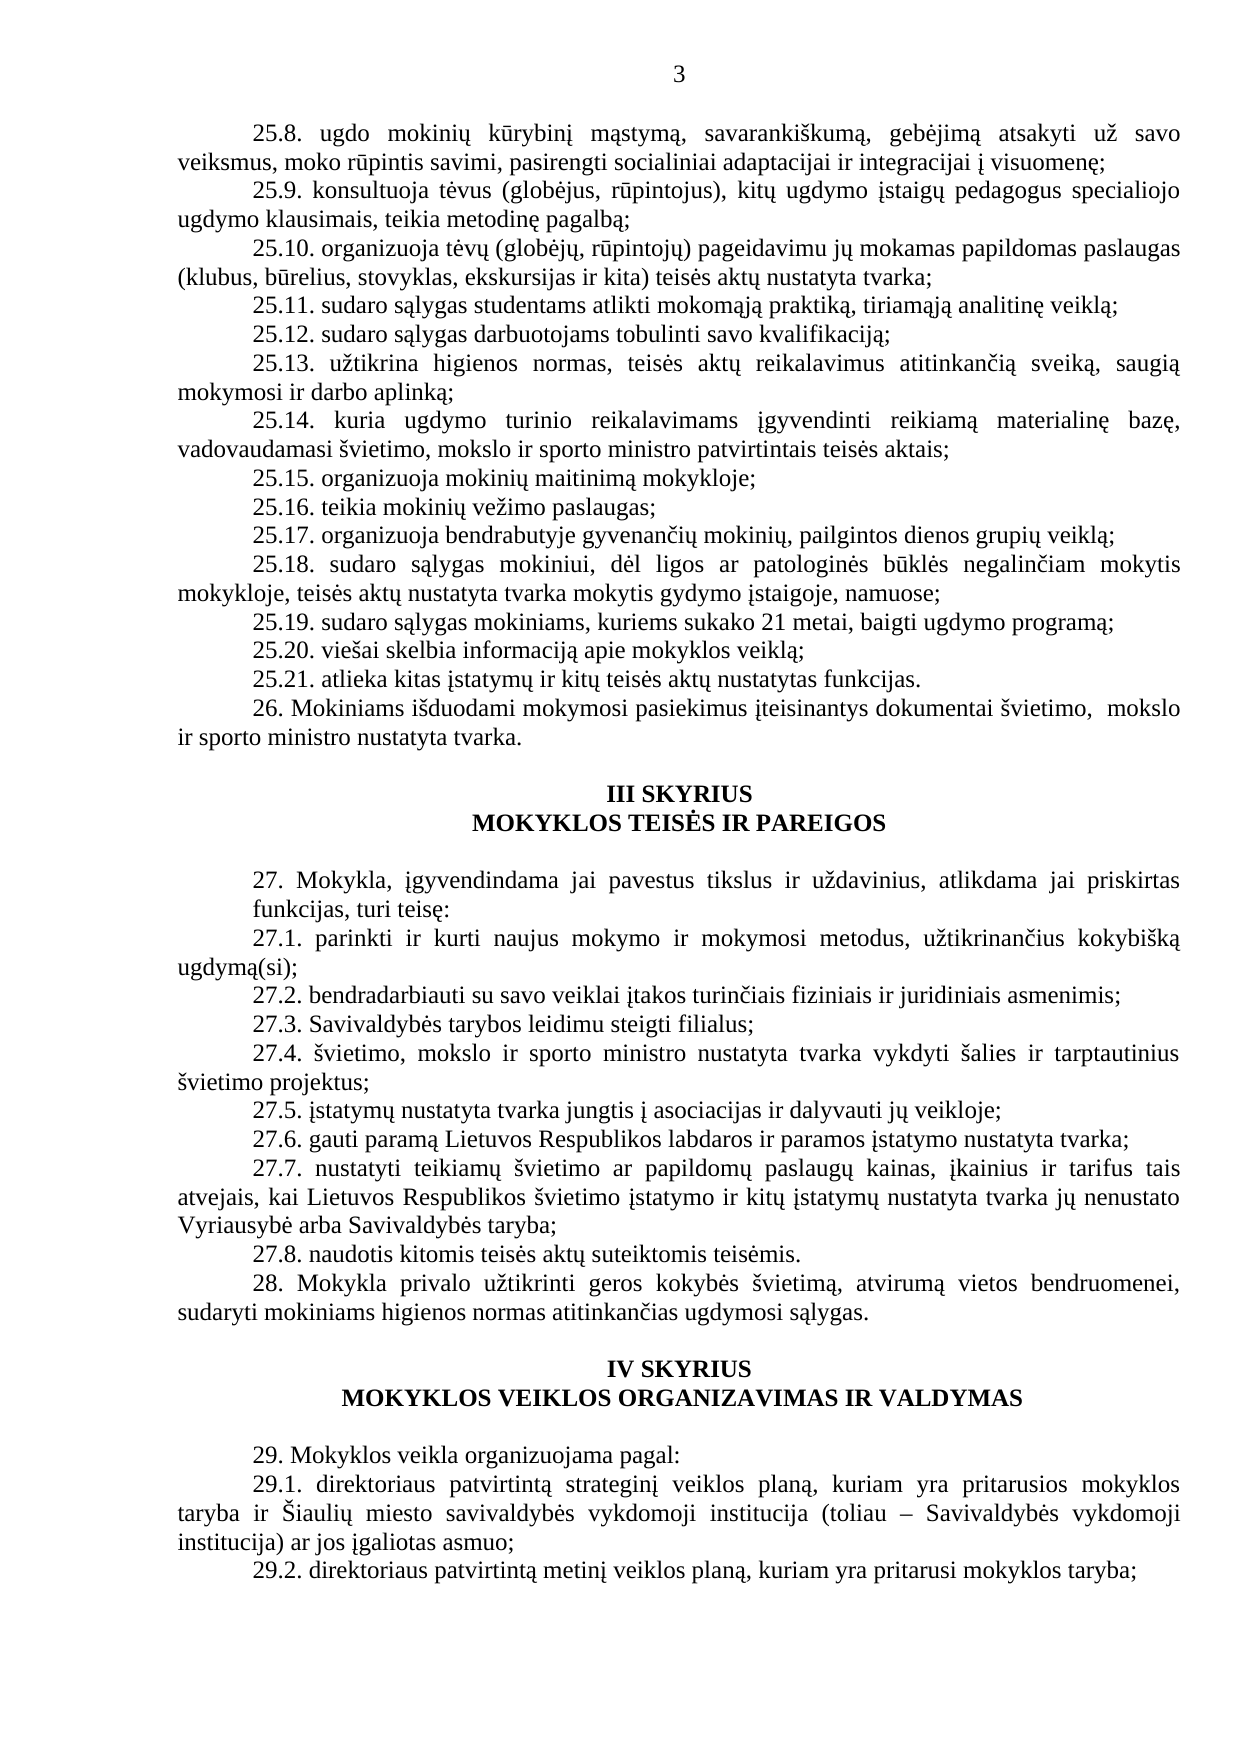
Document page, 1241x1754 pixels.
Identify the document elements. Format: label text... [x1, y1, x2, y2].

text 25.8. ugdo mokinių kūrybinį mąstymą, savarankiškumą, gebėjimą atsakyti už savo veiksmus, moko rūpintis savimi, pasirengti socialiniai adaptacijai ir integracijai į visuomenę; [177, 118, 1181, 176]
text 25.21. atlieka kitas įstatymų ir kitų teisės aktų nustatytas funkcijas. [177, 664, 1181, 693]
text 27.6. gauti paramą Lietuvos Respublikos labdaros ir paramos įstatymo nustatyta tvarka; [177, 1124, 1181, 1153]
text 27.4. švietimo, mokslo ir sporto ministro nustatyta tvarka vykdyti šalies ir tarptautinius švietimo projektus; [177, 1038, 1181, 1096]
text 25.18. sudaro sąlygas mokiniui, dėl ligos ar patologinės būklės negalinčiam mokytis mokykloje, teisės aktų nustatyta tvarka mokytis gydymo įstaigoje, namuose; [177, 549, 1181, 607]
text 27.5. įstatymų nustatyta tvarka jungtis į asociacijas ir dalyvauti jų veikloje; [177, 1096, 1181, 1124]
text 25.16. teikia mokinių vežimo paslaugas; [177, 492, 1181, 521]
text 25.14. kuria ugdymo turinio reikalavimams įgyvendinti reikiamą materialinę bazę, vadovaudamasi švietimo, mokslo ir sporto ministro patvirtintais teisės aktais; [177, 406, 1181, 463]
text 26. Mokiniams išduodami mokymosi pasiekimus įteisinantys dokumentai švietimo, mokslo ir sporto ministro nustatyta tvarka. [177, 693, 1181, 751]
text 25.13. užtikrina higienos normas, teisės aktų reikalavimus atitinkančią sveiką, saugią mokymosi ir darbo aplinką; [177, 348, 1181, 406]
text 25.10. organizuoja tėvų (globėjų, rūpintojų) pageidavimu jų mokamas papildomas paslaugas (klubus, būrelius, stovyklas, ekskursijas ir kita) teisės aktų nustatyta tvarka; [177, 233, 1181, 291]
text 25.12. sudaro sąlygas darbuotojams tobulinti savo kvalifikaciją; [177, 319, 1181, 348]
text 27.7. nustatyti teikiamų švietimo ar papildomų paslaugų kainas, įkainius ir tarifus tais atvejais, kai Lietuvos Respublikos švietimo įstatymo ir kitų įstatymų nustatyta tvarka jų nenustato Vyriausybė arba Savivaldybės taryba; [177, 1153, 1181, 1239]
text 25.19. sudaro sąlygas mokiniams, kuriems sukako 21 metai, baigti ugdymo programą; [177, 607, 1181, 636]
text 27. Mokykla, įgyvendindama jai pavestus tikslus ir uždavinius, atlikdama jai priskirtas funkcijas, turi teisę: [252, 866, 1181, 923]
text 25.11. sudaro sąlygas studentams atlikti mokomąją praktiką, tiriamąją analitinę veiklą; [177, 291, 1181, 319]
text 25.17. organizuoja bendrabutyje gyvenančių mokinių, pailgintos dienos grupių veiklą; [177, 521, 1181, 549]
text 27.8. naudotis kitomis teisės aktų suteiktomis teisėmis. [177, 1239, 1181, 1268]
text MOKYKLOS TEISĖS IR PAREIGOS [177, 808, 1181, 837]
text 25.15. organizuoja mokinių maitinimą mokykloje; [177, 463, 1181, 492]
text 29.2. direktoriaus patvirtintą metinį veiklos planą, kuriam yra pritarusi mokyklos taryba; [177, 1556, 1181, 1584]
text 25.9. konsultuoja tėvus (globėjus, rūpintojus), kitų ugdymo įstaigų pedagogus specialiojo ugdymo klausimais, teikia metodinę pagalbą; [177, 176, 1181, 233]
text 27.2. bendradarbiauti su savo veiklai įtakos turinčiais fiziniais ir juridiniais asmenimis; [177, 981, 1181, 1009]
text 29.1. direktoriaus patvirtintą strateginį veiklos planą, kuriam yra pritarusios mokyklos taryba ir Šiaulių miesto savivaldybės vykdomoji institucija (toliau – Savivaldybės vykdomoji institucija) ar jos įgaliotas asmuo; [177, 1469, 1181, 1556]
text MOKYKLOS VEIKLOS ORGANIZAVIMAS IR VALDYMAS [177, 1383, 1181, 1412]
text 29. Mokyklos veikla organizuojama pagal: [252, 1441, 1181, 1469]
text IV SKYRIUS [177, 1354, 1181, 1383]
text 27.3. Savivaldybės tarybos leidimu steigti filialus; [177, 1009, 1181, 1038]
text 27.1. parinkti ir kurti naujus mokymo ir mokymosi metodus, užtikrinančius kokybišką ugdymą(si); [177, 923, 1181, 981]
text 25.20. viešai skelbia informaciją apie mokyklos veiklą; [177, 636, 1181, 664]
text III SKYRIUS [177, 779, 1181, 808]
text 28. Mokykla privalo užtikrinti geros kokybės švietimą, atvirumą vietos bendruomenei, sudaryti mokiniams higienos normas atitinkančias ugdymosi sąlygas. [177, 1268, 1181, 1326]
